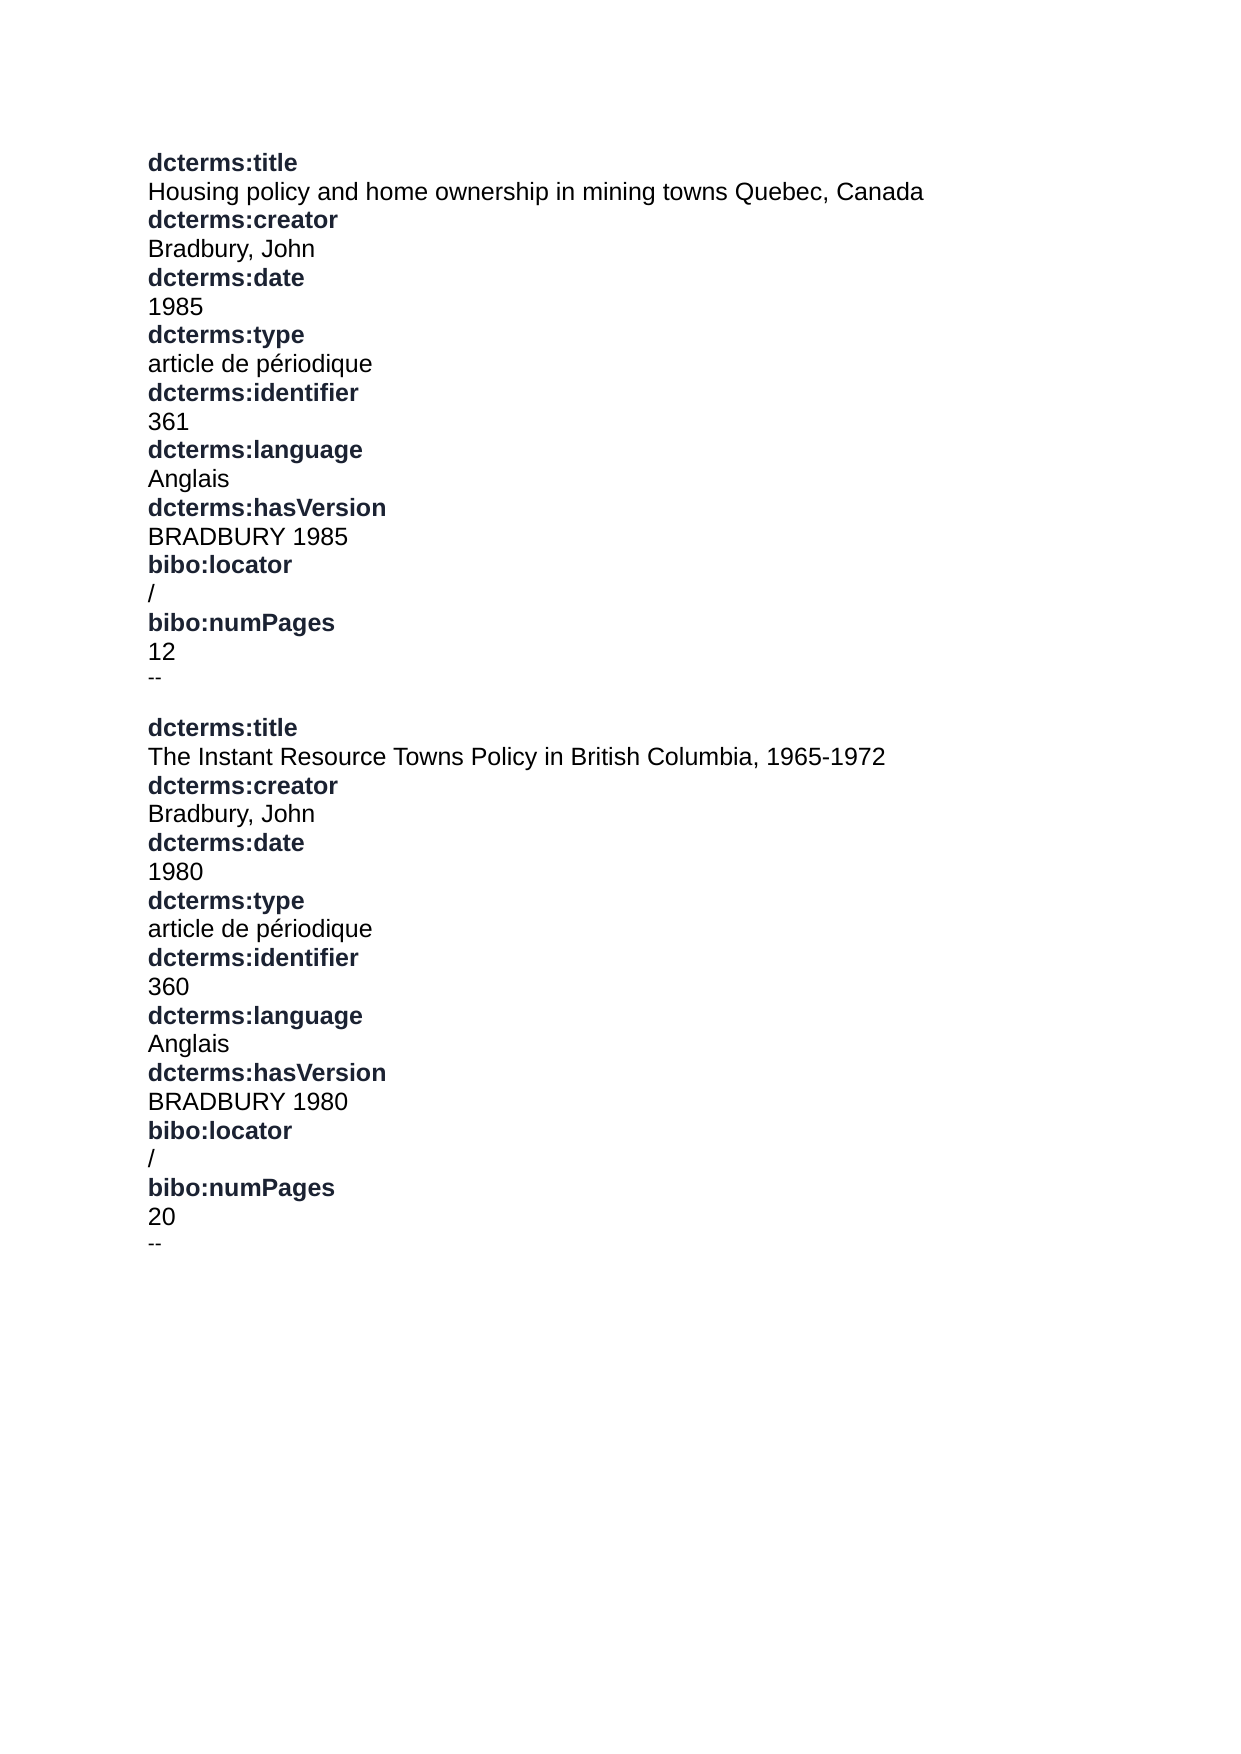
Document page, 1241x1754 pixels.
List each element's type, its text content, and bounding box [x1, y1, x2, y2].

text dcterms:hasVersion [148, 1058, 1092, 1087]
text / [148, 579, 1092, 608]
text -- [148, 1231, 1092, 1254]
text dcterms:type [148, 320, 1092, 349]
text dcterms:creator [148, 771, 1092, 799]
text article de périodique [148, 914, 1092, 943]
text -- [148, 665, 1092, 689]
text dcterms:type [148, 886, 1092, 914]
text 20 [148, 1202, 1092, 1231]
text article de périodique [148, 349, 1092, 378]
text dcterms:hasVersion [148, 493, 1092, 521]
text 1985 [148, 291, 1092, 320]
text Anglais [148, 1029, 1092, 1058]
text BRADBURY 1985 [148, 521, 1092, 550]
text 1980 [148, 857, 1092, 886]
text bibo:numPages [148, 1173, 1092, 1202]
text 360 [148, 972, 1092, 1001]
text Bradbury, John [148, 799, 1092, 828]
text dcterms:title [148, 148, 1092, 176]
text Bradbury, John [148, 234, 1092, 263]
text dcterms:identifier [148, 378, 1092, 406]
text / [148, 1144, 1092, 1173]
text dcterms:date [148, 263, 1092, 291]
text dcterms:language [148, 435, 1092, 464]
text BRADBURY 1980 [148, 1087, 1092, 1116]
text bibo:numPages [148, 608, 1092, 636]
text bibo:locator [148, 550, 1092, 579]
text dcterms:date [148, 828, 1092, 857]
text Housing policy and home ownership in mining towns Quebec, Canada [148, 176, 1092, 205]
text dcterms:identifier [148, 943, 1092, 972]
text Anglais [148, 464, 1092, 493]
text dcterms:language [148, 1001, 1092, 1029]
text The Instant Resource Towns Policy in British Columbia, 1965-1972 [148, 742, 1092, 771]
text 361 [148, 406, 1092, 435]
text bibo:locator [148, 1116, 1092, 1144]
text dcterms:creator [148, 205, 1092, 234]
text dcterms:title [148, 713, 1092, 742]
text 12 [148, 636, 1092, 665]
